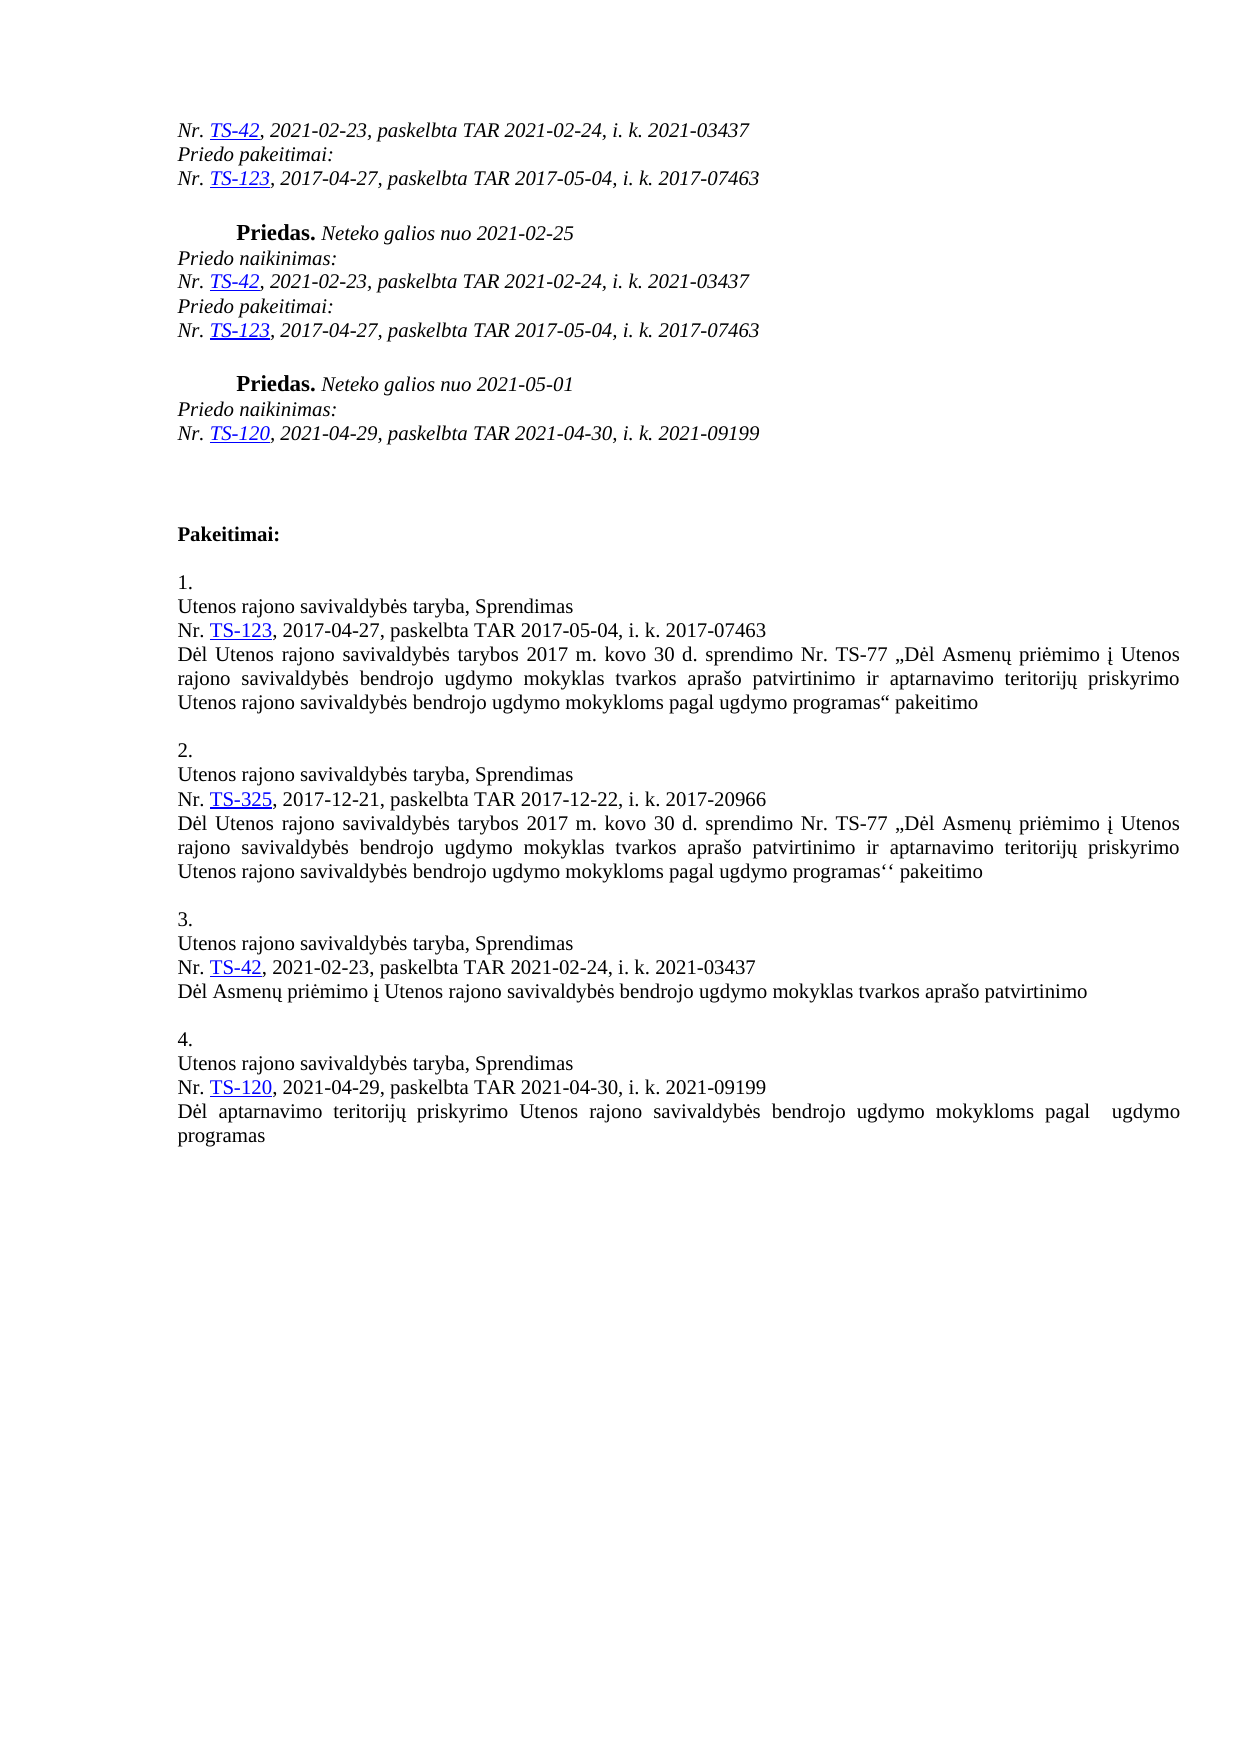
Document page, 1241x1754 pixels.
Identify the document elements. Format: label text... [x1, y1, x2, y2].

text Nr. TS-123, 2017-04-27, paskelbta TAR 2017-05-04, i. k. 2017-07463 [177, 618, 1181, 642]
text Dėl aptarnavimo teritorijų priskyrimo Utenos rajono savivaldybės bendrojo ugdymo mokykloms pagal ugdymo programas [177, 1099, 1181, 1147]
text Priedo pakeitimai: [177, 293, 1181, 318]
text Utenos rajono savivaldybės taryba, Sprendimas [177, 762, 1181, 786]
text Nr. TS-42, 2021-02-23, paskelbta TAR 2021-02-24, i. k. 2021-03437 [177, 269, 1181, 293]
text Nr. TS-123, 2017-04-27, paskelbta TAR 2017-05-04, i. k. 2017-07463 [177, 166, 1181, 190]
text Utenos rajono savivaldybės taryba, Sprendimas [177, 1051, 1181, 1075]
text Priedo naikinimas: [177, 397, 1181, 421]
text Dėl Utenos rajono savivaldybės tarybos 2017 m. kovo 30 d. sprendimo Nr. TS-77 „Dėl Asmenų priėmimo į Utenos rajono savivaldybės bendrojo ugdymo mokyklas tvarkos aprašo patvirtinimo ir aptarnavimo teritorijų priskyrimo Utenos rajono savivaldybės bendrojo ugdymo mokykloms pagal ugdymo programas“ pakeitimo [177, 642, 1181, 714]
text Dėl Utenos rajono savivaldybės tarybos 2017 m. kovo 30 d. sprendimo Nr. TS-77 „Dėl Asmenų priėmimo į Utenos rajono savivaldybės bendrojo ugdymo mokyklas tvarkos aprašo patvirtinimo ir aptarnavimo teritorijų priskyrimo Utenos rajono savivaldybės bendrojo ugdymo mokykloms pagal ugdymo programas‘‘ pakeitimo [177, 811, 1181, 883]
text Priedo naikinimas: [177, 245, 1181, 269]
text Utenos rajono savivaldybės taryba, Sprendimas [177, 594, 1181, 618]
text Utenos rajono savivaldybės taryba, Sprendimas [177, 931, 1181, 955]
text Pakeitimai: [177, 522, 1181, 546]
text Nr. TS-42, 2021-02-23, paskelbta TAR 2021-02-24, i. k. 2021-03437 [177, 955, 1181, 979]
text 1. [177, 570, 1181, 594]
text Nr. TS-120, 2021-04-29, paskelbta TAR 2021-04-30, i. k. 2021-09199 [177, 1075, 1181, 1099]
text Nr. TS-120, 2021-04-29, paskelbta TAR 2021-04-30, i. k. 2021-09199 [177, 421, 1181, 445]
text Priedo pakeitimai: [177, 142, 1181, 166]
text Nr. TS-42, 2021-02-23, paskelbta TAR 2021-02-24, i. k. 2021-03437 [177, 118, 1181, 142]
text Priedas. Neteko galios nuo 2021-05-01 [177, 370, 1181, 397]
text Nr. TS-325, 2017-12-21, paskelbta TAR 2017-12-22, i. k. 2017-20966 [177, 786, 1181, 811]
text Nr. TS-123, 2017-04-27, paskelbta TAR 2017-05-04, i. k. 2017-07463 [177, 318, 1181, 342]
text Dėl Asmenų priėmimo į Utenos rajono savivaldybės bendrojo ugdymo mokyklas tvarkos aprašo patvirtinimo [177, 979, 1181, 1003]
text 4. [177, 1027, 1181, 1051]
text Priedas. Neteko galios nuo 2021-02-25 [177, 219, 1181, 245]
text 3. [177, 907, 1181, 931]
text 2. [177, 738, 1181, 762]
